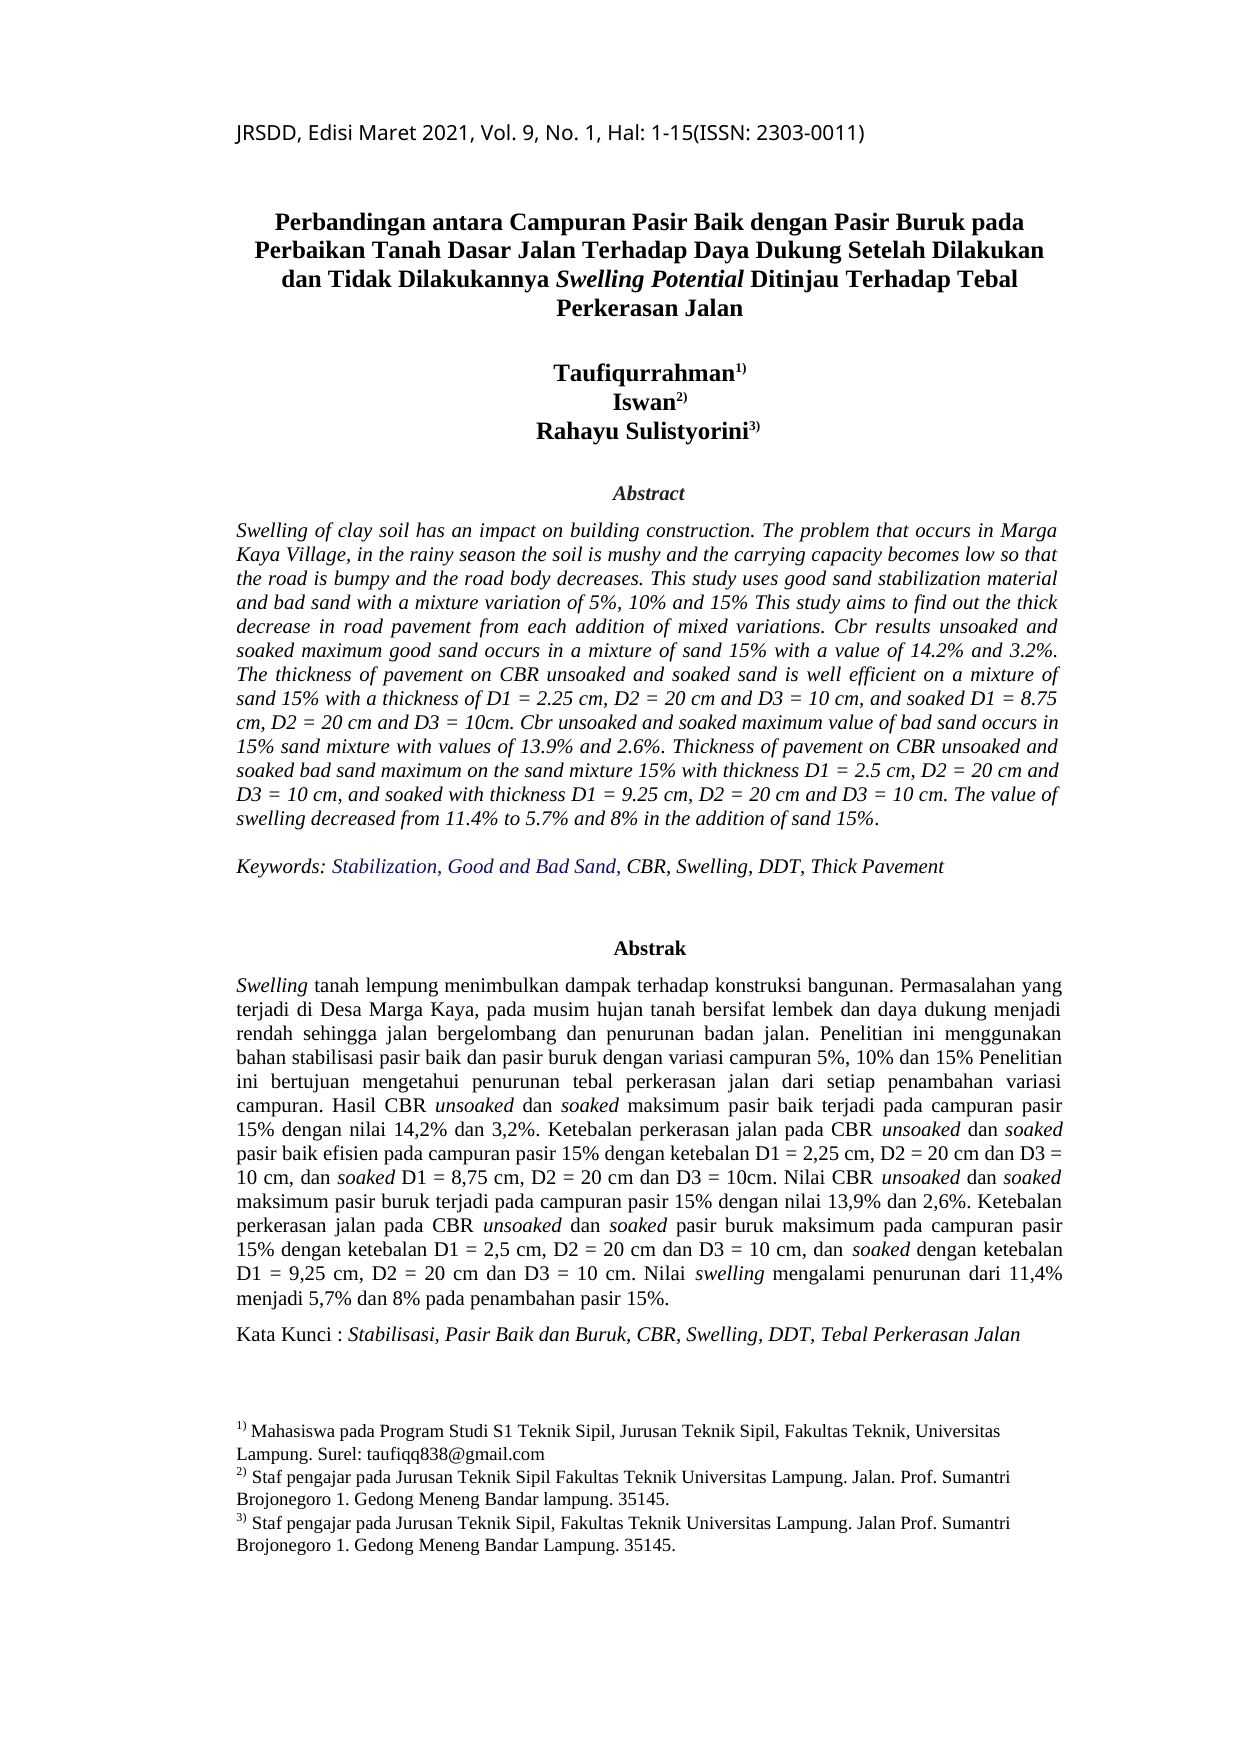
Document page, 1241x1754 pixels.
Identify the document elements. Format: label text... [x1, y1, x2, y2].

text Taufiqurrahman) [236, 358, 1063, 387]
text Swelling of clay soil has an impact on building construction. The problem that occurs in Marga Kaya Village, in the rainy season the soil is mushy and the carrying capacity becomes low so that the road is bumpy and the road body decreases. This study uses good sand stabilization material and bad sand with a mixture variation of 5%, 10% and 15% This study aims to find out the thick decrease in road pavement from each addition of mixed variations. Cbr results unsoaked and soaked maximum good sand occurs in a mixture of sand 15% with a value of 14.2% and 3.2%. The thickness of pavement on CBR unsoaked and soaked sand is well efficient on a mixture of sand 15% with a thickness of D1 = 2.25 cm, D2 = 20 cm and D3 = 10 cm, and soaked D1 = 8.75 cm, D2 = 20 cm and D3 = 10cm. Cbr unsoaked and soaked maximum value of bad sand occurs in 15% sand mixture with values of 13.9% and 2.6%. Thickness of pavement on CBR unsoaked and soaked bad sand maximum on the sand mixture 15% with thickness D1 = 2.5 cm, D2 = 20 cm and D3 = 10 cm, and soaked with thickness D1 = 9.25 cm, D2 = 20 cm and D3 = 10 cm. The value of swelling decreased from 11.4% to 5.7% and 8% in the addition of sand 15%. [236, 518, 1061, 830]
text Kata Kunci : Stabilisasi, Pasir Baik dan Buruk, CBR, Swelling, DDT, Tebal Perkerasan Jalan [236, 1322, 1063, 1346]
text Perbandingan antara Campuran Pasir Baik dengan Pasir Buruk pada Perbaikan Tanah Dasar Jalan Terhadap Daya Dukung Setelah Dilakukan dan Tidak Dilakukannya Swelling Potential Ditinjau Terhadap Tebal Perkerasan Jalan [236, 207, 1063, 322]
text Iswan) [236, 387, 1063, 416]
text Swelling tanah lempung menimbulkan dampak terhadap konstruksi bangunan. Permasalahan yang terjadi di Desa Marga Kaya, pada musim hujan tanah bersifat lembek dan daya dukung menjadi rendah sehingga jalan bergelombang dan penurunan badan jalan. Penelitian ini menggunakan bahan stabilisasi pasir baik dan pasir buruk dengan variasi campuran 5%, 10% dan 15% Penelitian ini bertujuan mengetahui penurunan tebal perkerasan jalan dari setiap penambahan variasi campuran. Hasil CBR unsoaked dan soaked maksimum pasir baik terjadi pada campuran pasir 15% dengan nilai 14,2% dan 3,2%. Ketebalan perkerasan jalan pada CBR unsoaked dan soaked pasir baik efisien pada campuran pasir 15% dengan ketebalan D1 = 2,25 cm, D2 = 20 cm dan D3 = 10 cm, dan soaked D1 = 8,75 cm, D2 = 20 cm dan D3 = 10cm. Nilai CBR unsoaked dan soaked maksimum pasir buruk terjadi pada campuran pasir 15% dengan nilai 13,9% dan 2,6%. Ketebalan perkerasan jalan pada CBR unsoaked dan soaked pasir buruk maksimum pada campuran pasir 15% dengan ketebalan D1 = 2,5 cm, D2 = 20 cm dan D3 = 10 cm, dan soaked dengan ketebalan D1 = 9,25 cm, D2 = 20 cm dan D3 = 10 cm. Nilai swelling mengalami penurunan dari 11,4% menjadi 5,7% dan 8% pada penambahan pasir 15%. [236, 973, 1063, 1309]
text Keywords: Stabilization, Good and Bad Sand, CBR, Swelling, DDT, Thick Pavement [236, 854, 1061, 878]
text ) Mahasiswa pada Program Studi S1 Teknik Sipil, Jurusan Teknik Sipil, Fakultas Teknik, Universitas Lampung. Surel: taufiqq838@gmail.com [236, 1418, 1063, 1464]
text ) Staf pengajar pada Jurusan Teknik Sipil Fakultas Teknik Universitas Lampung. Jalan. Prof. Sumantri Brojonegoro 1. Gedong Meneng Bandar lampung. 35145. [236, 1464, 1063, 1509]
text ) Staf pengajar pada Jurusan Teknik Sipil, Fakultas Teknik Universitas Lampung. Jalan Prof. Sumantri Brojonegoro 1. Gedong Meneng Bandar Lampung. 35145. [236, 1509, 1063, 1555]
text Abstrak [236, 936, 1063, 960]
text Abstract [236, 481, 1063, 505]
text Rahayu Sulistyorini) [236, 416, 1063, 444]
